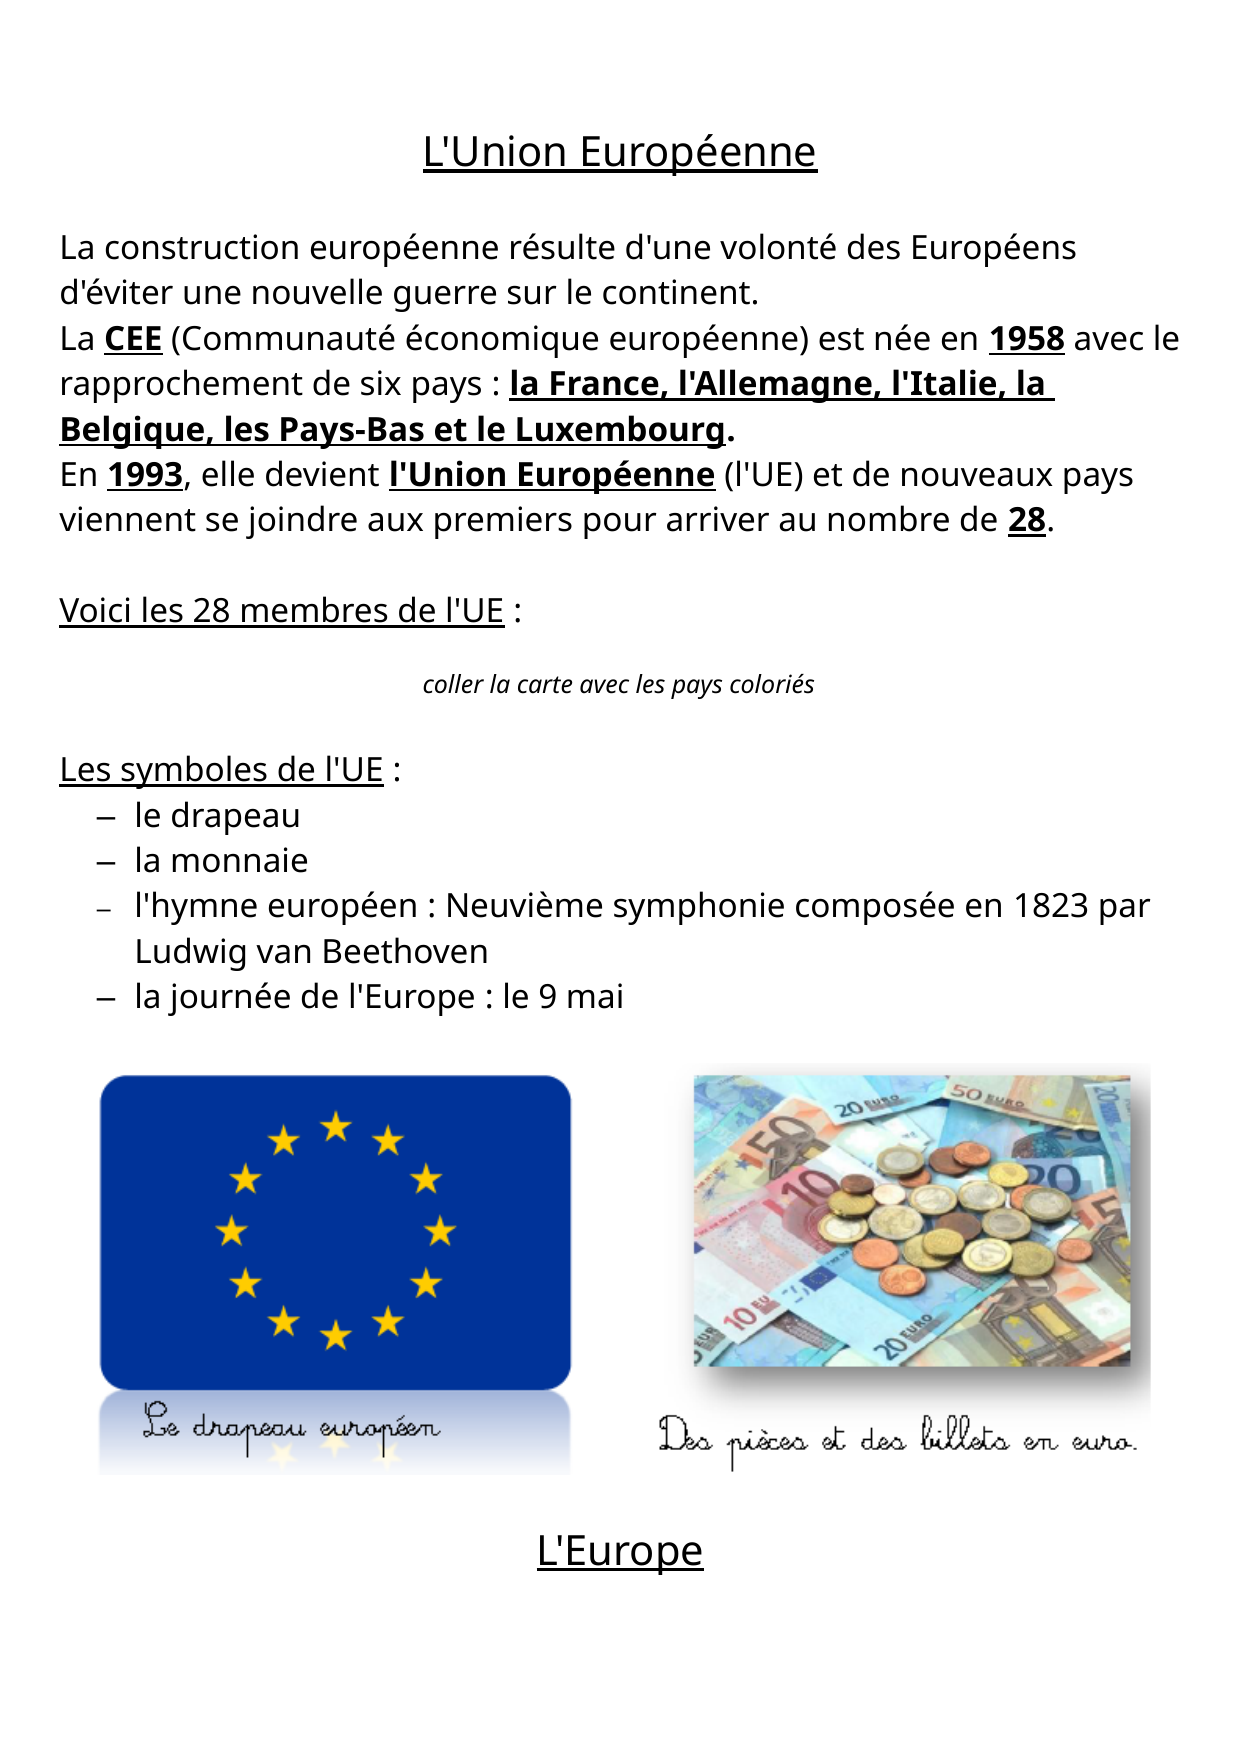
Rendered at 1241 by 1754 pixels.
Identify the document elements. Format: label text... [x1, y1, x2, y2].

list la monnaie [97, 837, 1181, 882]
text coller la carte avec les pays coloriés [59, 667, 1181, 701]
text En 1993, elle devient l'Union Européenne (l'UE) et de nouveaux pays viennent se joindre aux premiers pour arriver au nombre de 28. [59, 451, 1181, 542]
text L'Union Européenne [59, 122, 1181, 178]
list le drapeau [97, 791, 1181, 837]
list la journée de l'Europe : le 9 mai [97, 973, 1181, 1018]
text La CEE (Communauté économique européenne) est née en 1958 avec le rapprochement de six pays : la France, l'Allemagne, l'Italie, la Belgique, les Pays-Bas et le Luxembourg. [59, 314, 1181, 451]
text L'Europe [59, 1520, 1181, 1577]
text Les symboles de l'UE : [59, 746, 1181, 791]
list l'hymne européen : Neuvième symphonie composée en 1823 par Ludwig van Beethoven [97, 882, 1181, 973]
picture [89, 1063, 1151, 1475]
text La construction européenne résulte d'une volonté des Européens d'éviter une nouvelle guerre sur le continent. [59, 224, 1181, 314]
text Voici les 28 membres de l'UE : [59, 587, 1181, 632]
